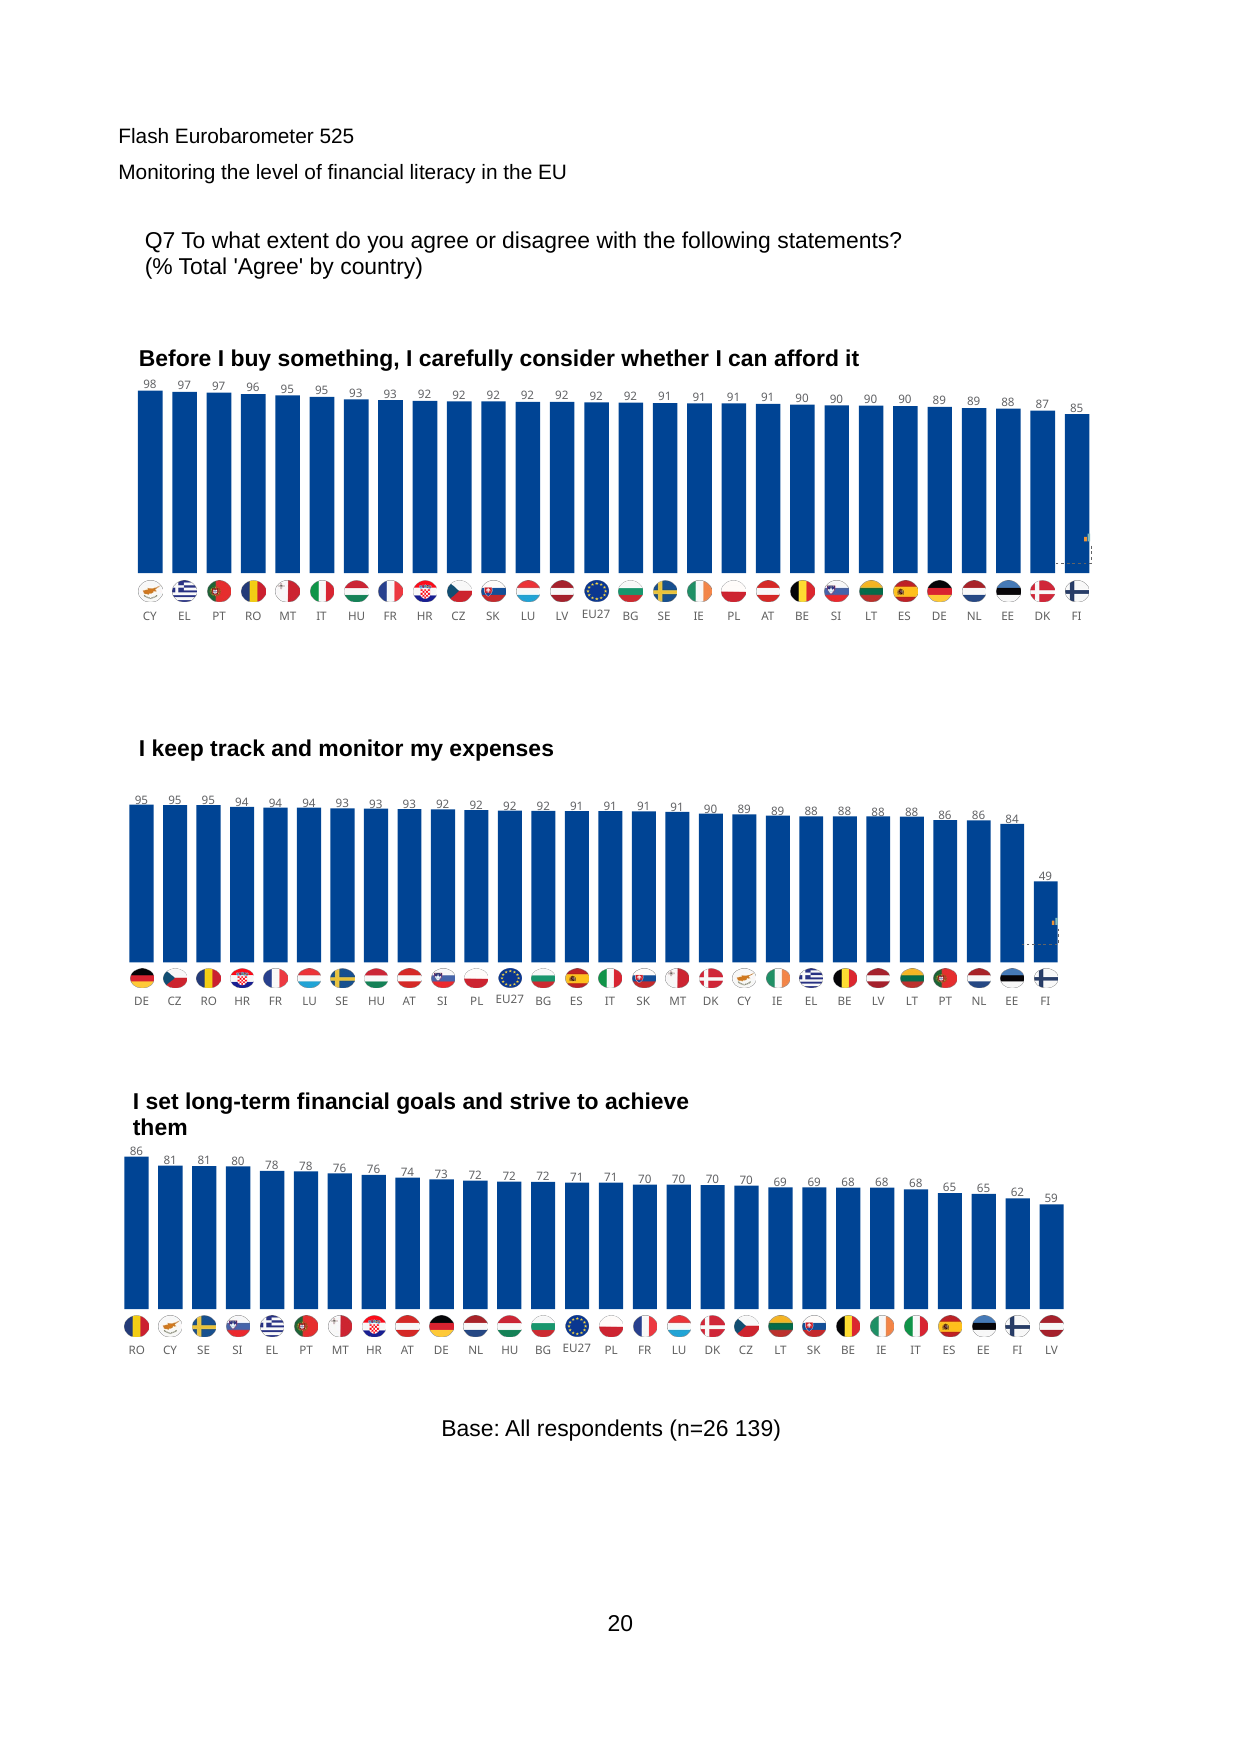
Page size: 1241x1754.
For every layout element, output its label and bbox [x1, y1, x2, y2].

picture [397, 968, 422, 988]
picture [1005, 1315, 1030, 1337]
picture [938, 1315, 962, 1337]
picture [431, 968, 455, 988]
picture [1030, 580, 1055, 602]
picture [1065, 580, 1089, 602]
picture [665, 968, 689, 988]
picture [766, 968, 790, 988]
picture [550, 580, 574, 602]
picture [996, 580, 1021, 602]
picture [633, 1315, 657, 1337]
picture [900, 968, 924, 988]
picture [531, 1315, 555, 1337]
picture [226, 1315, 250, 1337]
picture [241, 580, 266, 602]
picture [124, 1315, 149, 1337]
picture [297, 968, 321, 988]
picture [824, 580, 849, 602]
picture [138, 580, 163, 602]
picture [196, 968, 221, 988]
picture [756, 580, 780, 602]
picture [429, 1315, 454, 1337]
picture [972, 1315, 996, 1337]
picture [768, 1315, 793, 1337]
picture [328, 1315, 352, 1337]
picture [362, 1315, 386, 1337]
picture [565, 1315, 589, 1337]
picture [1000, 968, 1024, 988]
picture [618, 580, 643, 602]
picture [584, 580, 609, 602]
picture [207, 580, 231, 602]
picture [967, 968, 991, 988]
picture [699, 968, 723, 988]
picture [927, 580, 952, 602]
picture [721, 580, 746, 602]
picture [933, 968, 957, 988]
picture [172, 580, 197, 602]
picture [870, 1315, 894, 1337]
picture [893, 580, 918, 602]
picture [344, 580, 369, 602]
picture [463, 1315, 488, 1337]
picture [687, 580, 712, 602]
picture [413, 580, 437, 602]
picture [516, 580, 540, 602]
picture [310, 580, 334, 602]
picture [481, 580, 506, 602]
picture [130, 968, 154, 988]
picture [163, 968, 187, 988]
picture [599, 1315, 623, 1337]
picture [330, 968, 355, 988]
picture [904, 1315, 928, 1337]
picture [866, 968, 890, 988]
picture [833, 968, 857, 988]
picture [859, 580, 883, 602]
picture [464, 968, 488, 988]
picture [802, 1315, 826, 1337]
picture [1039, 1315, 1064, 1337]
picture [498, 968, 522, 988]
picture [263, 968, 288, 988]
picture [790, 580, 815, 602]
picture [836, 1315, 860, 1337]
picture [632, 968, 656, 988]
picture [378, 580, 403, 602]
picture [294, 1315, 318, 1337]
picture [1034, 968, 1058, 988]
picture [565, 968, 589, 988]
picture [732, 968, 756, 988]
picture [531, 968, 555, 988]
picture [364, 968, 388, 988]
picture [230, 968, 254, 988]
picture [447, 580, 472, 602]
picture [192, 1315, 216, 1337]
picture [799, 968, 823, 988]
picture [395, 1315, 420, 1337]
picture [700, 1315, 725, 1337]
picture [598, 968, 622, 988]
picture [275, 580, 300, 602]
picture [667, 1315, 691, 1337]
picture [653, 580, 677, 602]
picture [497, 1315, 522, 1337]
picture [962, 580, 986, 602]
picture [734, 1315, 759, 1337]
picture [158, 1315, 182, 1337]
picture [260, 1315, 284, 1337]
